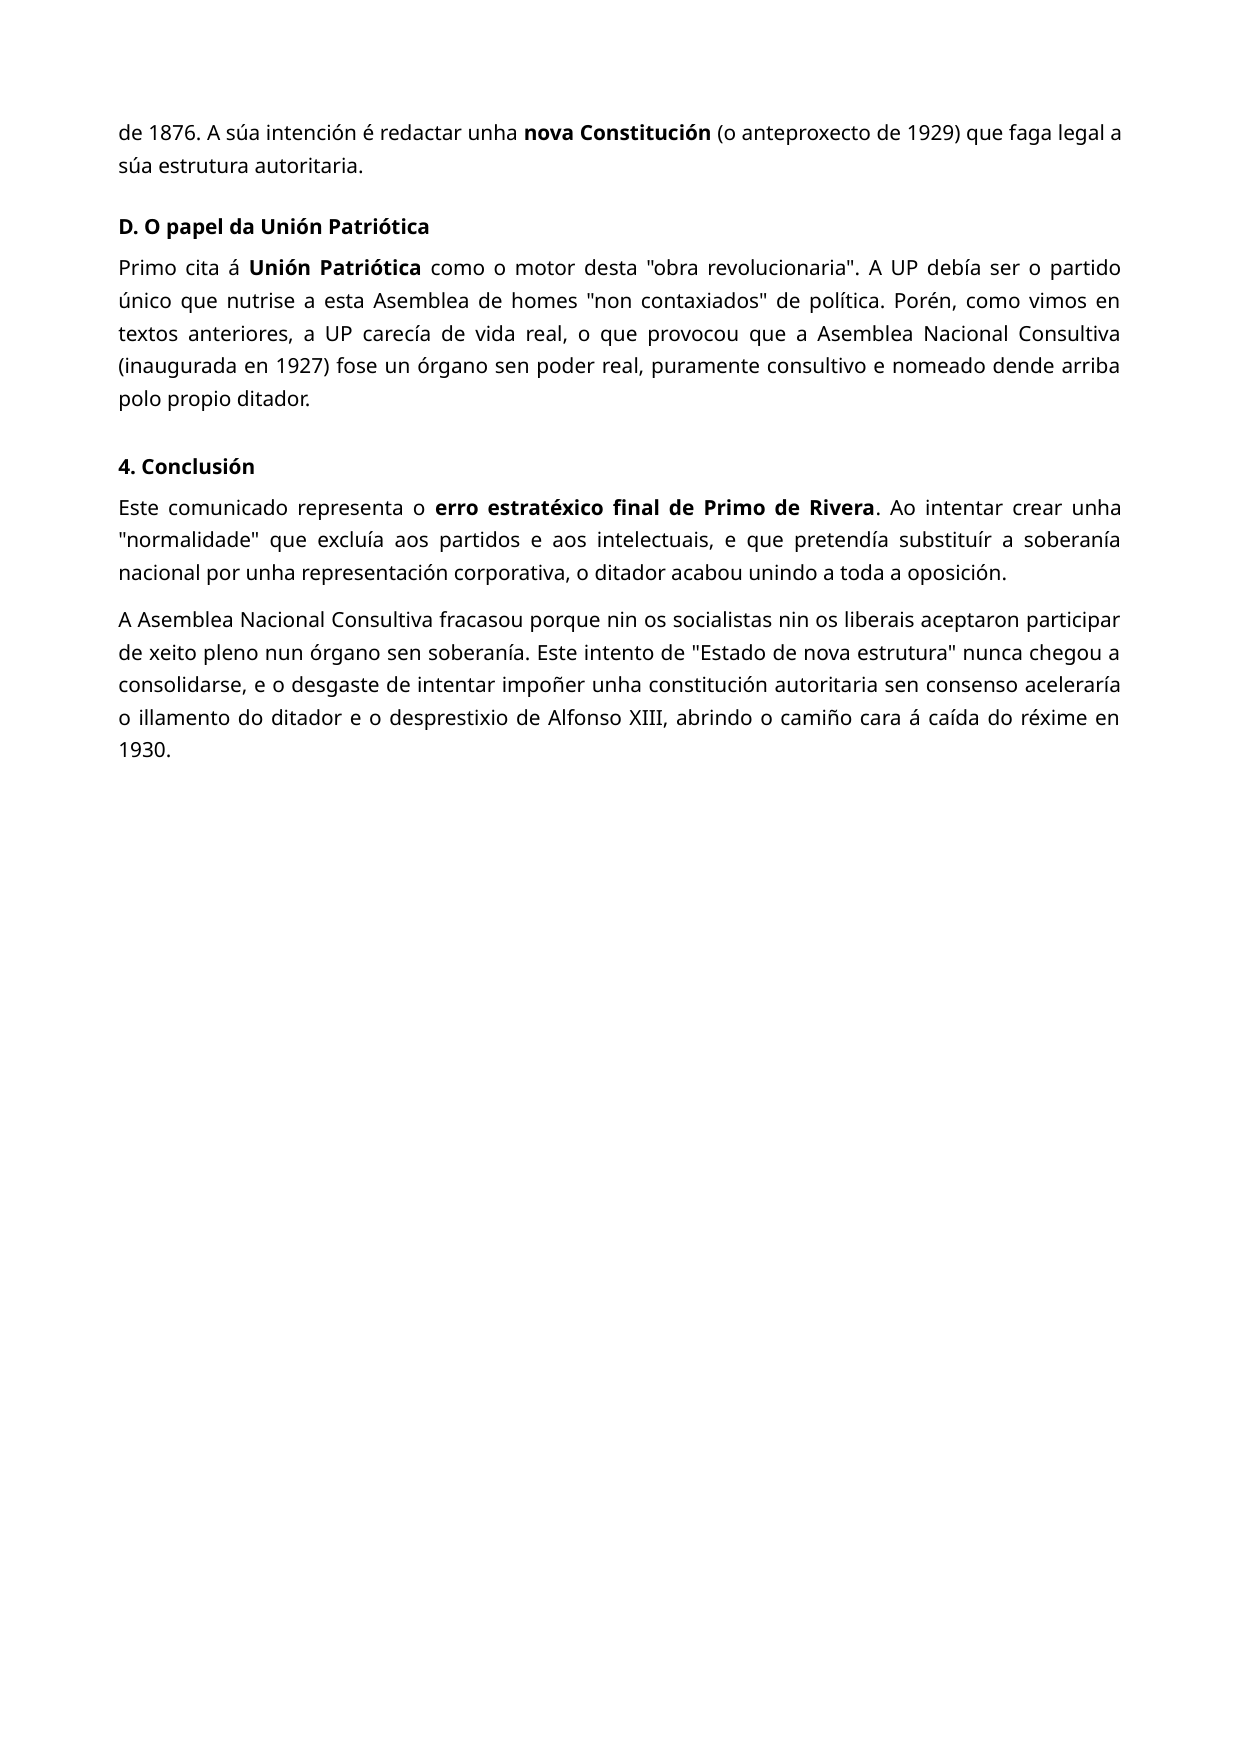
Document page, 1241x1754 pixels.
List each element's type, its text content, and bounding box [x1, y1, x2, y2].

text de 1876. A súa intención é redactar unha nova Constitución (o anteproxecto de 1929) que faga legal a súa estrutura autoritaria. [118, 118, 1122, 179]
text A Asemblea Nacional Consultiva fracasou porque nin os socialistas nin os liberais aceptaron participar de xeito pleno nun órgano sen soberanía. Este intento de "Estado de nova estrutura" nunca chegou a consolidarse, e o desgaste de intentar impoñer unha constitución autoritaria sen consenso aceleraría o illamento do ditador e o desprestixio de Alfonso XIII, abrindo o camiño cara á caída do réxime en 1930. [118, 605, 1122, 764]
subtitle D. O papel da Unión Patriótica [118, 212, 1122, 241]
text Primo cita á Unión Patriótica como o motor desta "obra revolucionaria". A UP debía ser o partido único que nutrise a esta Asemblea de homes "non contaxiados" de política. Porén, como vimos en textos anteriores, a UP carecía de vida real, o que provocou que a Asemblea Nacional Consultiva (inaugurada en 1927) fose un órgano sen poder real, puramente consultivo e nomeado dende arriba polo propio ditador. [118, 253, 1122, 412]
text Este comunicado representa o erro estratéxico final de Primo de Rivera. Ao intentar crear unha "normalidade" que excluía aos partidos e aos intelectuais, e que pretendía substituír a soberanía nacional por unha representación corporativa, o ditador acabou unindo a toda a oposición. [118, 493, 1122, 586]
subtitle 4. Conclusión [118, 452, 1122, 480]
